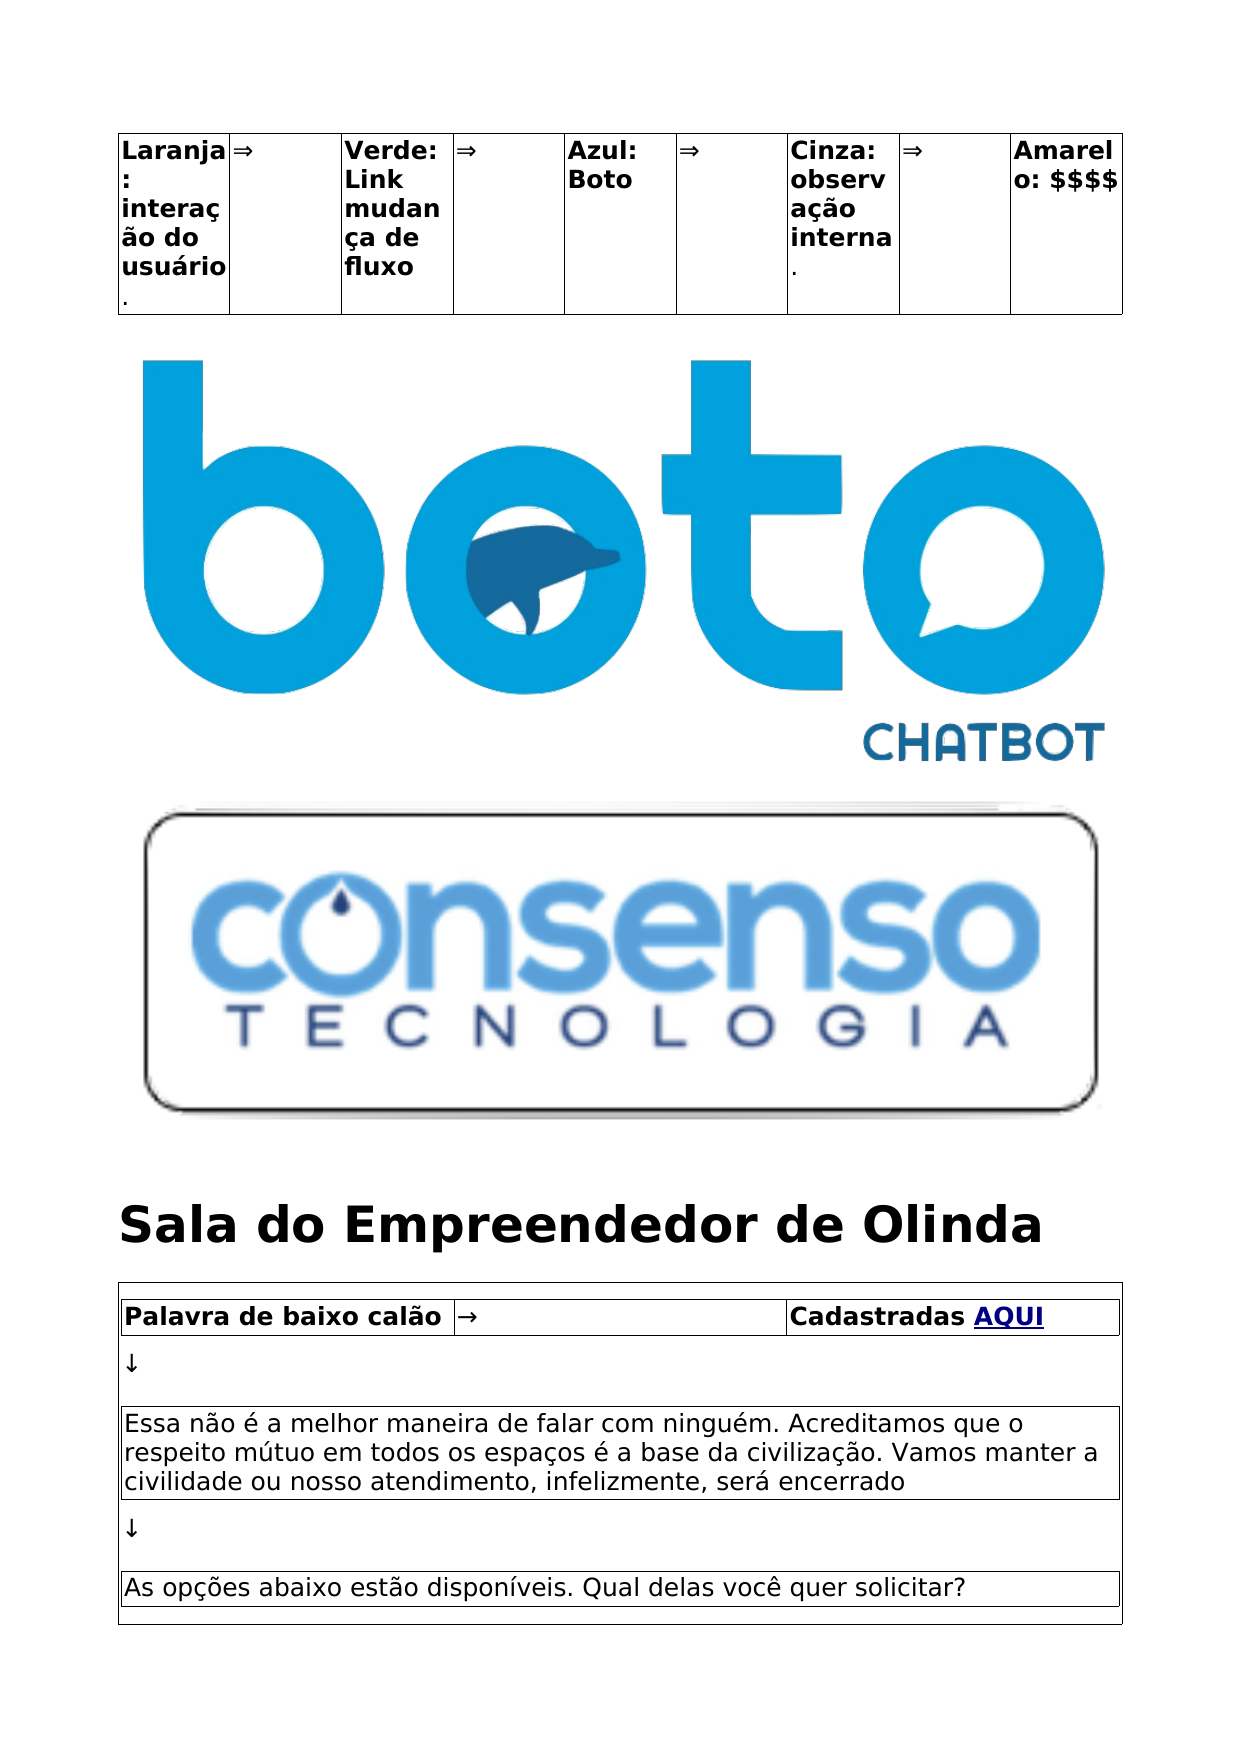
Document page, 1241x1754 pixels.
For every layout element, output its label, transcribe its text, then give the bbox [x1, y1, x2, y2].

table_header ⇒ [677, 134, 787, 314]
table_header Essa não é a melhor maneira de falar com ninguém. Acreditamos que o respeito mútuo em todos os espaços é a base da civilização. Vamos manter a civilidade ou nosso atendimento, infelizmente, será encerrado [122, 1407, 1119, 1499]
table_header Palavra de baixo calão [122, 1300, 454, 1334]
table_header Azul: Boto [565, 134, 676, 314]
picture [118, 328, 1123, 785]
table_header ⇒ [230, 134, 341, 314]
table_header → [455, 1300, 786, 1334]
table_header Cinza: observação interna. [788, 134, 899, 314]
subtitle Sala do Empreendedor de Olinda [118, 1196, 1122, 1254]
table_header ⇒ [900, 134, 1010, 314]
table_header Verde: Link mudança de fluxo [342, 134, 453, 314]
picture [118, 797, 1123, 1147]
table_header ⇒ [454, 134, 564, 314]
table_header ↓ ↓ [119, 1283, 1122, 1623]
table_header As opções abaixo estão disponíveis. Qual delas você quer solicitar? [122, 1572, 1119, 1606]
table_header Amarelo: $$$$ [1011, 134, 1122, 314]
table_header Cadastradas AQUI [787, 1300, 1119, 1334]
table_header Laranja: interação do usuário. [119, 134, 229, 314]
